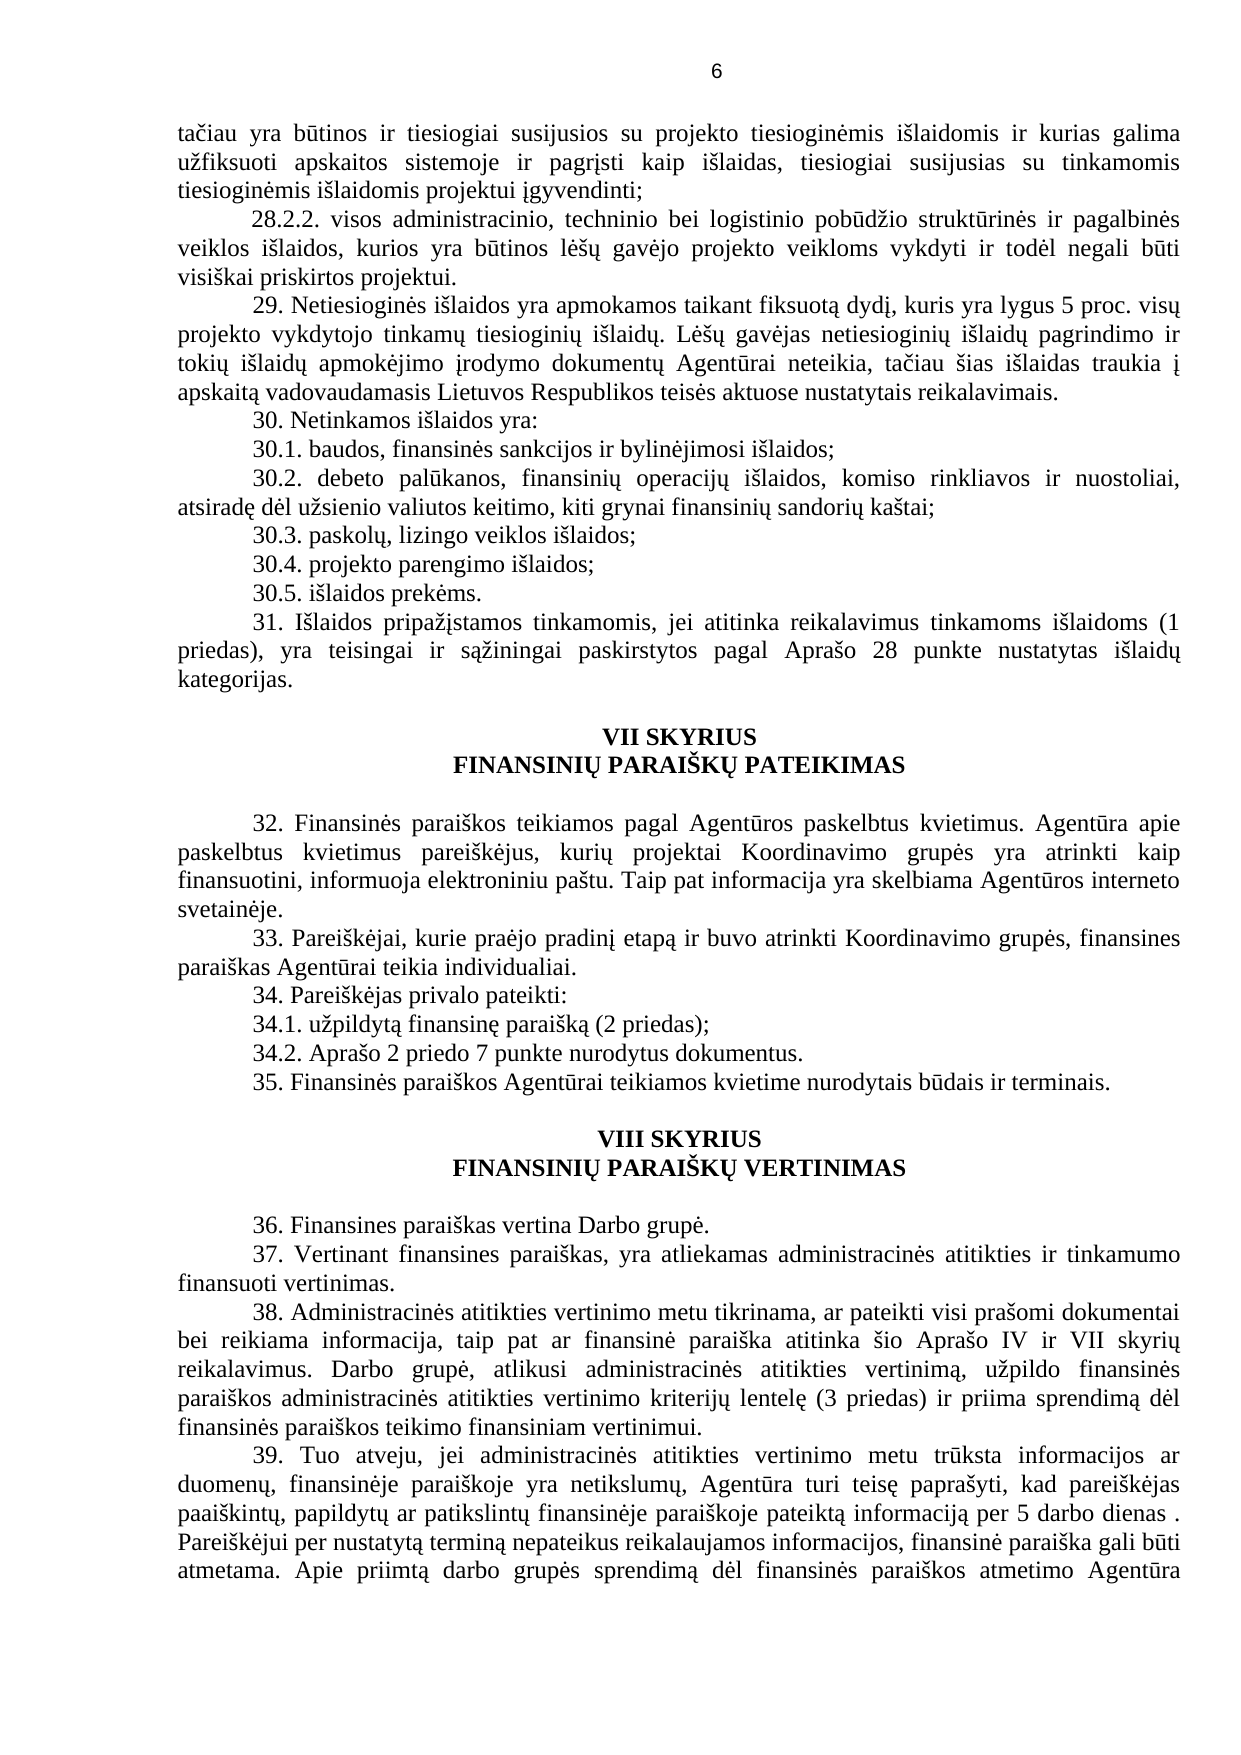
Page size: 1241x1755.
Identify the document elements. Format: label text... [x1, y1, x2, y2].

text 30.1. baudos, finansinės sankcijos ir bylinėjimosi išlaidos; [177, 434, 1181, 463]
text FINANSINIŲ PARAIŠKŲ VERTINIMAS [177, 1153, 1181, 1182]
text tačiau yra būtinos ir tiesiogiai susijusios su projekto tiesioginėmis išlaidomis ir kurias galima užfiksuoti apskaitos sistemoje ir pagrįsti kaip išlaidas, tiesiogiai susijusias su tinkamomis tiesioginėmis išlaidomis projektui įgyvendinti; [177, 118, 1181, 204]
text VII SKYRIUS [177, 722, 1181, 751]
text 31. Išlaidos pripažįstamos tinkamomis, jei atitinka reikalavimus tinkamoms išlaidoms (1 priedas), yra teisingai ir sąžiningai paskirstytos pagal Aprašo 28 punkte nustatytas išlaidų kategorijas. [177, 607, 1181, 693]
text 33. Pareiškėjai, kurie praėjo pradinį etapą ir buvo atrinkti Koordinavimo grupės, finansines paraiškas Agentūrai teikia individualiai. [177, 923, 1181, 981]
text 32. Finansinės paraiškos teikiamos pagal Agentūros paskelbtus kvietimus. Agentūra apie paskelbtus kvietimus pareiškėjus, kurių projektai Koordinavimo grupės yra atrinkti kaip finansuotini, informuoja elektroniniu paštu. Taip pat informacija yra skelbiama Agentūros interneto svetainėje. [177, 808, 1181, 923]
text 28.2.2. visos administracinio, techninio bei logistinio pobūdžio struktūrinės ir pagalbinės veiklos išlaidos, kurios yra būtinos lėšų gavėjo projekto veikloms vykdyti ir todėl negali būti visiškai priskirtos projektui. [177, 204, 1181, 291]
text 34.2. Aprašo 2 priedo 7 punkte nurodytus dokumentus. [177, 1038, 1181, 1067]
text 30.4. projekto parengimo išlaidos; [177, 549, 1181, 578]
text VIII SKYRIUS [177, 1124, 1181, 1153]
text 30.3. paskolų, lizingo veiklos išlaidos; [177, 521, 1181, 549]
text 29. Netiesioginės išlaidos yra apmokamos taikant fiksuotą dydį, kuris yra lygus 5 proc. visų projekto vykdytojo tinkamų tiesioginių išlaidų. Lėšų gavėjas netiesioginių išlaidų pagrindimo ir tokių išlaidų apmokėjimo įrodymo dokumentų Agentūrai neteikia, tačiau šias išlaidas traukia į apskaitą vadovaudamasis Lietuvos Respublikos teisės aktuose nustatytais reikalavimais. [177, 291, 1181, 406]
text 38. Administracinės atitikties vertinimo metu tikrinama, ar pateikti visi prašomi dokumentai bei reikiama informacija, taip pat ar finansinė paraiška atitinka šio Aprašo IV ir VII skyrių reikalavimus. Darbo grupė, atlikusi administracinės atitikties vertinimą, užpildo finansinės paraiškos administracinės atitikties vertinimo kriterijų lentelę (3 priedas) ir priima sprendimą dėl finansinės paraiškos teikimo finansiniam vertinimui. [177, 1297, 1181, 1441]
text 34. Pareiškėjas privalo pateikti: [177, 981, 1181, 1009]
text 37. Vertinant finansines paraiškas, yra atliekamas administracinės atitikties ir tinkamumo finansuoti vertinimas. [177, 1239, 1181, 1297]
text 35. Finansinės paraiškos Agentūrai teikiamos kvietime nurodytais būdais ir terminais. [177, 1067, 1181, 1096]
text 39. Tuo atveju, jei administracinės atitikties vertinimo metu trūksta informacijos ar duomenų, finansinėje paraiškoje yra netikslumų, Agentūra turi teisę paprašyti, kad pareiškėjas paaiškintų, papildytų ar patikslintų finansinėje paraiškoje pateiktą informaciją per 5 darbo dienas . Pareiškėjui per nustatytą terminą nepateikus reikalaujamos informacijos, finansinė paraiška gali būti atmetama. Apie priimtą darbo grupės sprendimą dėl finansinės paraiškos atmetimo Agentūra [177, 1441, 1181, 1584]
text 36. Finansines paraiškas vertina Darbo grupė. [177, 1211, 1181, 1239]
text 30.2. debeto palūkanos, finansinių operacijų išlaidos, komiso rinkliavos ir nuostoliai, atsiradę dėl užsienio valiutos keitimo, kiti grynai finansinių sandorių kaštai; [177, 463, 1181, 521]
text 30. Netinkamos išlaidos yra: [177, 406, 1181, 434]
text 30.5. išlaidos prekėms. [177, 578, 1181, 607]
text 34.1. užpildytą finansinę paraišką (2 priedas); [177, 1009, 1181, 1038]
text FINANSINIŲ PARAIŠKŲ PATEIKIMAS [177, 751, 1181, 779]
